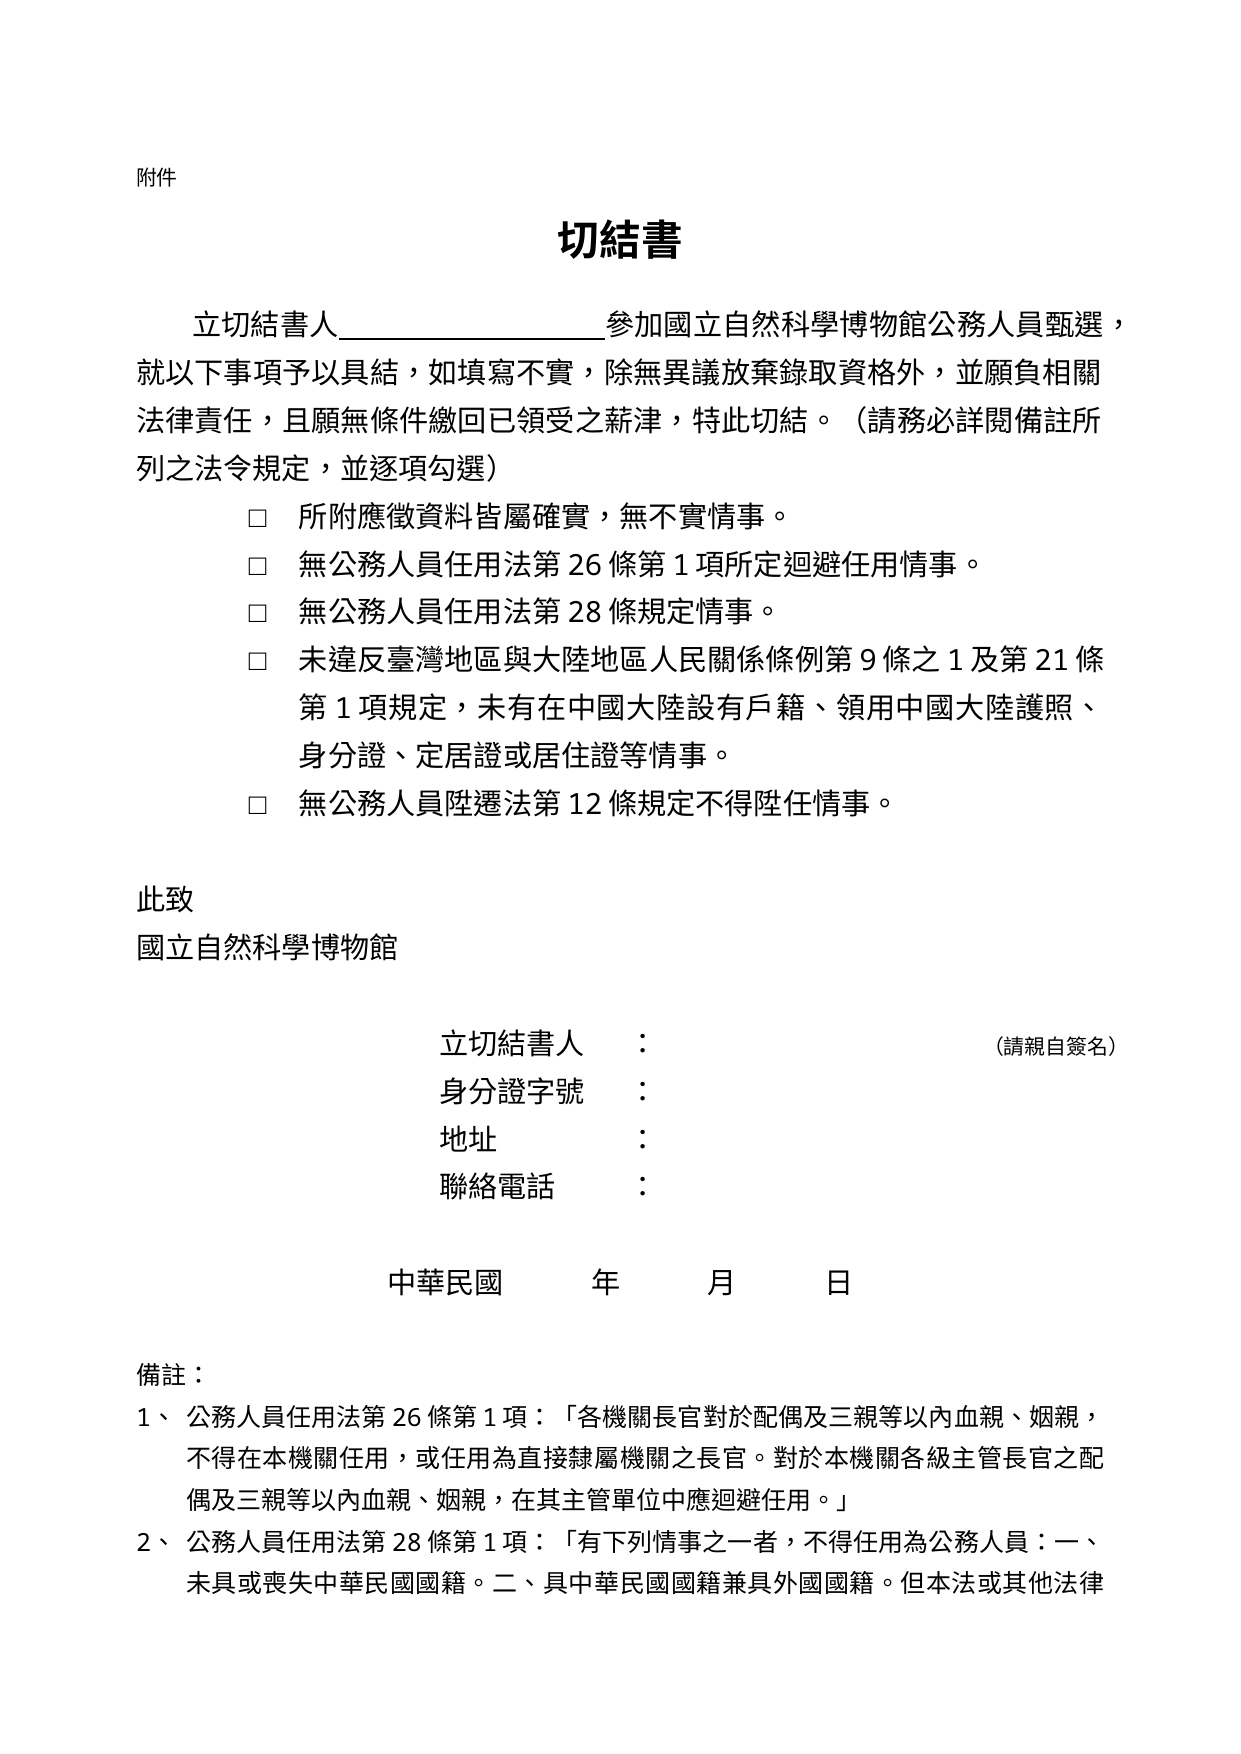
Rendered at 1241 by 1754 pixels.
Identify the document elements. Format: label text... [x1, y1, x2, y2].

table_cell [669, 1160, 1140, 1207]
text 此致 [136, 872, 1104, 920]
list 所附應徵資料皆屬確實，無不實情事。 [249, 489, 1104, 537]
table_cell 聯絡電話 [428, 1160, 617, 1207]
table_cell [669, 1064, 1140, 1112]
text 立切結書人 參加國立自然科學博物館公務人員甄選，就以下事項予以具結，如填寫不實，除無異議放棄錄取資格外，並願負相關法律責任，且願無條件繳回已領受之薪津，特此切結。（請務必詳閱備註所列之法令規定，並逐項勾選） [136, 297, 1104, 489]
table_cell ： [617, 1064, 668, 1112]
list 未違反臺灣地區與大陸地區人民關係條例第9條之1及第21條第1項規定，未有在中國大陸設有戶籍、領用中國大陸護照、身分證、定居證或居住證等情事。 [249, 632, 1104, 776]
table_cell ： [617, 1160, 668, 1207]
table_header ： [617, 1016, 668, 1064]
text 備註： [136, 1351, 1104, 1393]
list 公務人員任用法第26條第1項：「各機關長官對於配偶及三親等以內血親、姻親，不得在本機關任用，或任用為直接隸屬機關之長官。對於本機關各級主管長官之配偶及三親等以內血親、姻親，在其主管單位中應迴避任用。」 [136, 1393, 1104, 1518]
list 無公務人員任用法第28條規定情事。 [249, 584, 1104, 632]
table_cell ： [617, 1112, 668, 1159]
table_header （請親自簽名） [669, 1016, 1140, 1064]
text 國立自然科學博物館 [136, 920, 1104, 968]
text 附件 [136, 161, 1104, 191]
table_cell 地址 [428, 1112, 617, 1159]
table_cell [669, 1112, 1140, 1159]
table_cell 身分證字號 [428, 1064, 617, 1112]
text 切結書 [136, 207, 1104, 267]
table_header 立切結書人 [428, 1016, 617, 1064]
list 無公務人員任用法第26條第1項所定迴避任用情事。 [249, 537, 1104, 584]
list 公務人員任用法第28條第1項：「有下列情事之一者，不得任用為公務人員：一、未具或喪失中華民國國籍。二、具中華民國國籍兼具外國國籍。但本法或其他法律 [136, 1518, 1104, 1601]
text 中華民國 年 月 日 [136, 1255, 1104, 1303]
list 無公務人員陞遷法第12條規定不得陞任情事。 [249, 776, 1104, 824]
